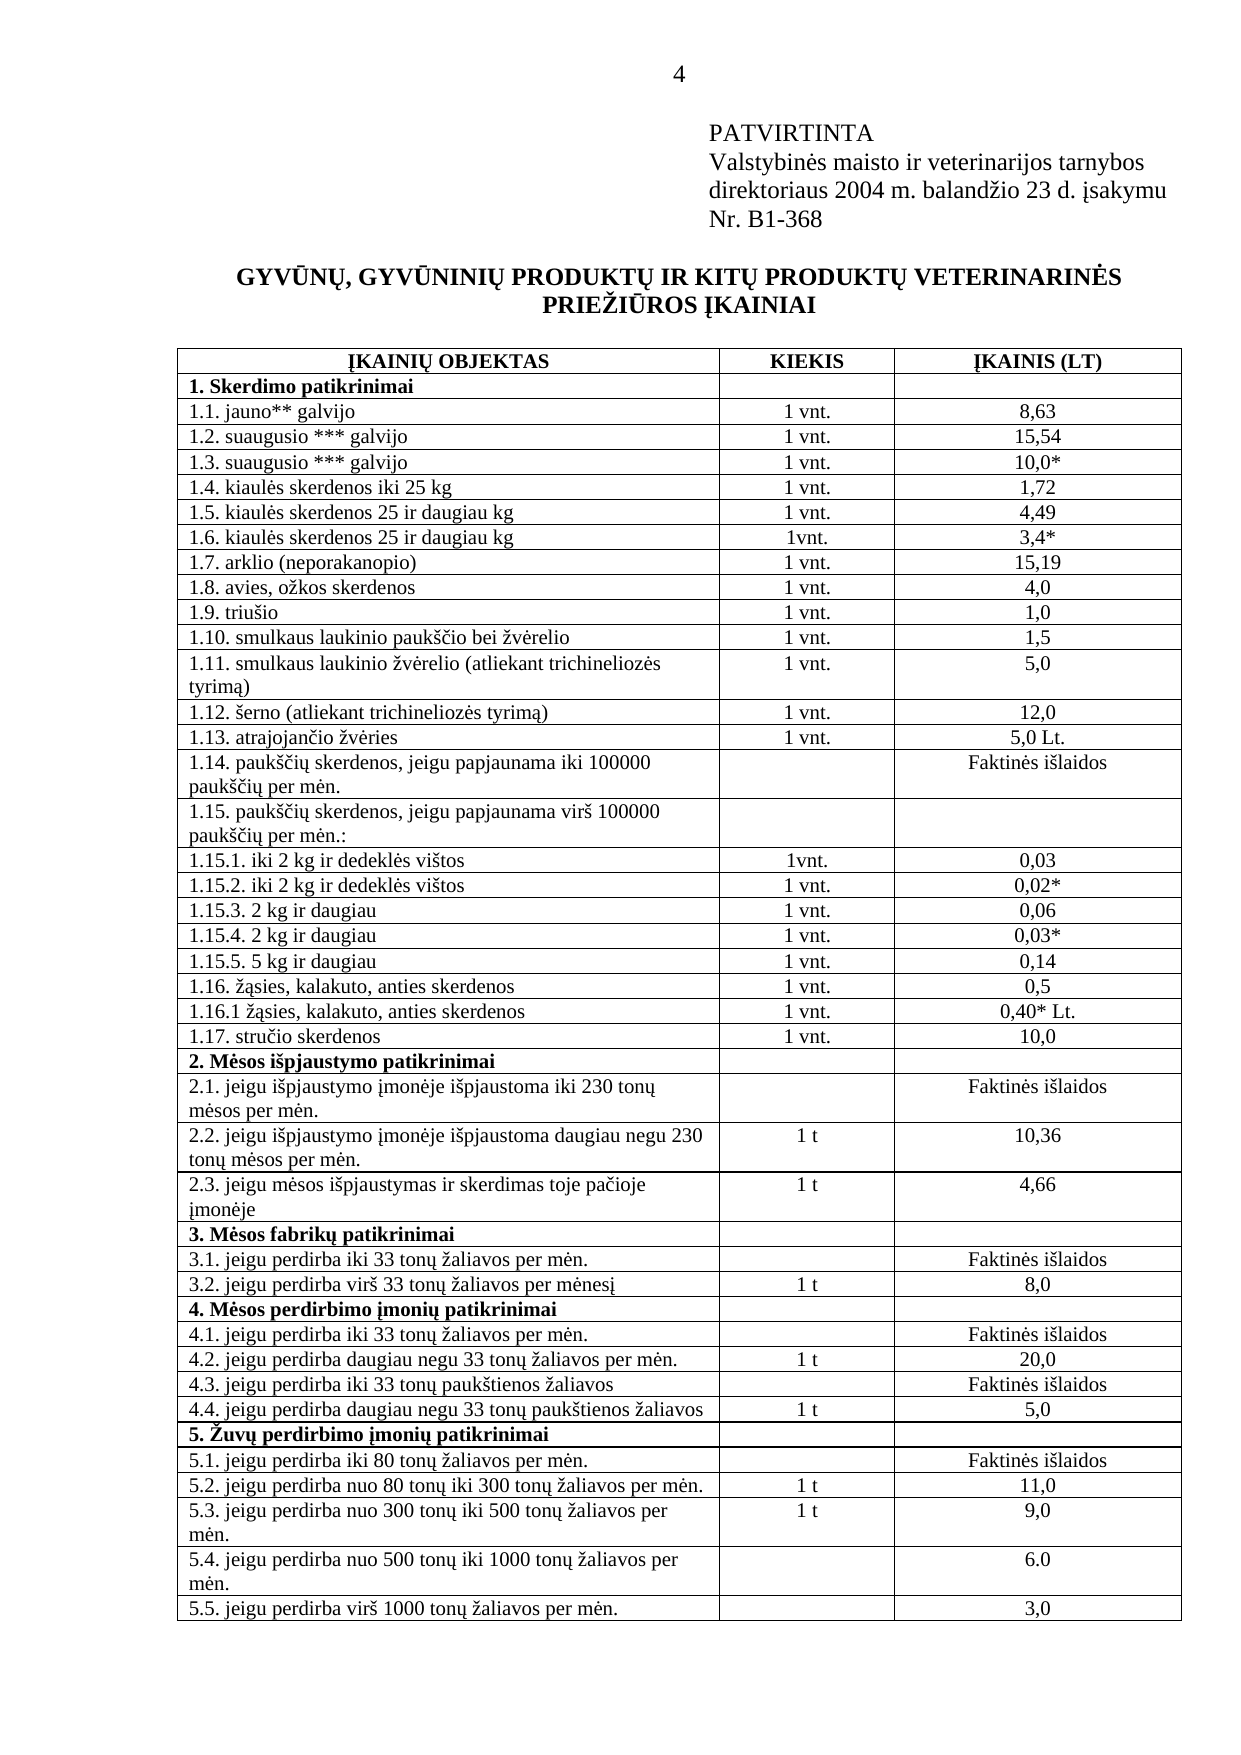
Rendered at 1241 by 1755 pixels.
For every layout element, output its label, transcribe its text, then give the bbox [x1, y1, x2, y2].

table_cell 1.1. jauno** galvijo [178, 399, 719, 423]
table_cell 1 vnt. [720, 650, 894, 698]
table_cell [720, 750, 894, 798]
table_cell 3,0 [895, 1596, 1181, 1620]
table_cell 1,5 [895, 625, 1181, 649]
table_cell [895, 1049, 1181, 1073]
table_cell 1 t [720, 1397, 894, 1421]
table_cell 1 vnt. [720, 600, 894, 624]
table_cell 4.4. jeigu perdirba daugiau negu 33 tonų paukštienos žaliavos [178, 1397, 719, 1421]
table_cell 1 t [720, 1347, 894, 1371]
table_cell 1.15.4. 2 kg ir daugiau [178, 924, 719, 947]
table_cell 1.12. šerno (atliekant trichineliozės tyrimą) [178, 700, 719, 724]
table_cell 0,40* Lt. [895, 999, 1181, 1023]
table_cell 1 vnt. [720, 924, 894, 947]
table_cell 4.1. jeigu perdirba iki 33 tonų žaliavos per mėn. [178, 1322, 719, 1346]
table_cell 1.16.1 žąsies, kalakuto, anties skerdenos [178, 999, 719, 1023]
table_header ĮKAINIS (LT) [895, 349, 1181, 373]
table_cell [720, 1448, 894, 1472]
table_cell 5. Žuvų perdirbimo įmonių patikrinimai [178, 1423, 719, 1446]
table_cell 4.3. jeigu perdirba iki 33 tonų paukštienos žaliavos [178, 1372, 719, 1396]
table_cell 2. Mėsos išpjaustymo patikrinimai [178, 1049, 719, 1073]
table_cell 11,0 [895, 1473, 1181, 1497]
table_cell 1,0 [895, 600, 1181, 624]
table_cell 1 t [720, 1173, 894, 1221]
table_cell [720, 1222, 894, 1246]
table_cell 1.15.2. iki 2 kg ir dedeklės vištos [178, 873, 719, 897]
table_cell 1 vnt. [720, 1024, 894, 1048]
table_cell 1. Skerdimo patikrinimai [178, 374, 719, 398]
table_cell [720, 1074, 894, 1122]
table_cell 1.17. stručio skerdenos [178, 1024, 719, 1048]
table_cell 4.2. jeigu perdirba daugiau negu 33 tonų žaliavos per mėn. [178, 1347, 719, 1371]
table_cell [895, 1423, 1181, 1446]
table_cell 5,0 Lt. [895, 725, 1181, 749]
table_cell 3.2. jeigu perdirba virš 33 tonų žaliavos per mėnesį [178, 1272, 719, 1296]
text Nr. B1-368 [177, 204, 1181, 233]
table_cell 6.0 [895, 1547, 1181, 1595]
table_cell 1.15. paukščių skerdenos, jeigu papjaunama virš 100000 paukščių per mėn.: [178, 799, 719, 847]
table_cell 1 vnt. [720, 475, 894, 499]
table_cell 1vnt. [720, 848, 894, 872]
text PATVIRTINTA [709, 118, 1181, 147]
table_cell 1.4. kiaulės skerdenos iki 25 kg [178, 475, 719, 499]
table_cell 2.1. jeigu išpjaustymo įmonėje išpjaustoma iki 230 tonų mėsos per mėn. [178, 1074, 719, 1122]
table_cell 1 vnt. [720, 625, 894, 649]
table_cell 3.1. jeigu perdirba iki 33 tonų žaliavos per mėn. [178, 1247, 719, 1271]
table_cell 1 vnt. [720, 500, 894, 524]
table_cell 0,06 [895, 898, 1181, 922]
table_cell [720, 374, 894, 398]
table_cell 5.5. jeigu perdirba virš 1000 tonų žaliavos per mėn. [178, 1596, 719, 1620]
table_cell 10,0* [895, 450, 1181, 474]
table_cell Faktinės išlaidos [895, 1247, 1181, 1271]
table_cell 1.6. kiaulės skerdenos 25 ir daugiau kg [178, 525, 719, 549]
table_cell [720, 1297, 894, 1321]
table_cell 1,72 [895, 475, 1181, 499]
table_cell 3,4* [895, 525, 1181, 549]
table_cell 1.8. avies, ožkos skerdenos [178, 575, 719, 599]
table_cell 1 t [720, 1123, 894, 1171]
table_cell 1 vnt. [720, 700, 894, 724]
table_cell 1 t [720, 1498, 894, 1546]
table_cell 2.2. jeigu išpjaustymo įmonėje išpjaustoma daugiau negu 230 tonų mėsos per mėn. [178, 1123, 719, 1171]
table_cell 1.10. smulkaus laukinio paukščio bei žvėrelio [178, 625, 719, 649]
text Valstybinės maisto ir veterinarijos tarnybos [177, 147, 1181, 176]
table_cell 5,0 [895, 650, 1181, 698]
table_cell 12,0 [895, 700, 1181, 724]
table_cell 10,0 [895, 1024, 1181, 1048]
table_cell Faktinės išlaidos [895, 1448, 1181, 1472]
text direktoriaus 2004 m. balandžio 23 d. įsakymu [177, 176, 1181, 204]
table_cell 5.2. jeigu perdirba nuo 80 tonų iki 300 tonų žaliavos per mėn. [178, 1473, 719, 1497]
table_cell Faktinės išlaidos [895, 1372, 1181, 1396]
table_cell [720, 1423, 894, 1446]
table_cell 5.1. jeigu perdirba iki 80 tonų žaliavos per mėn. [178, 1448, 719, 1472]
table_cell 1 vnt. [720, 873, 894, 897]
table_cell 0,03* [895, 924, 1181, 947]
text GYVŪNŲ, GYVŪNINIŲ PRODUKTŲ IR KITŲ PRODUKTŲ VETERINARINĖS PRIEŽIŪROS ĮKAINIAI [177, 262, 1181, 319]
table_cell 2.3. jeigu mėsos išpjaustymas ir skerdimas toje pačioje įmonėje [178, 1173, 719, 1221]
table_cell 3. Mėsos fabrikų patikrinimai [178, 1222, 719, 1246]
table_cell 20,0 [895, 1347, 1181, 1371]
table_cell 15,19 [895, 550, 1181, 574]
table_cell 1.2. suaugusio *** galvijo [178, 425, 719, 448]
table_cell 1 vnt. [720, 450, 894, 474]
table_cell 1 vnt. [720, 949, 894, 973]
table_cell 1 vnt. [720, 725, 894, 749]
table_cell 1 t [720, 1473, 894, 1497]
table_cell [720, 1049, 894, 1073]
table_cell 0,14 [895, 949, 1181, 973]
table_cell 1vnt. [720, 525, 894, 549]
table_cell 5.4. jeigu perdirba nuo 500 tonų iki 1000 tonų žaliavos per mėn. [178, 1547, 719, 1595]
table_cell 8,0 [895, 1272, 1181, 1296]
table_cell 1.11. smulkaus laukinio žvėrelio (atliekant trichineliozės tyrimą) [178, 650, 719, 698]
table_cell [895, 1297, 1181, 1321]
table_cell 1.3. suaugusio *** galvijo [178, 450, 719, 474]
table_cell [720, 1596, 894, 1620]
table_cell 0,03 [895, 848, 1181, 872]
table_cell 1 vnt. [720, 999, 894, 1023]
table_cell Faktinės išlaidos [895, 750, 1181, 798]
table_cell 1 vnt. [720, 974, 894, 998]
table_cell [895, 374, 1181, 398]
table_header ĮKAINIŲ OBJEKTAS [178, 349, 719, 373]
table_cell 1.15.1. iki 2 kg ir dedeklės vištos [178, 848, 719, 872]
table_cell 1 vnt. [720, 575, 894, 599]
table_cell 9,0 [895, 1498, 1181, 1546]
table_cell 1.7. arklio (neporakanopio) [178, 550, 719, 574]
table_cell 4,0 [895, 575, 1181, 599]
table_cell [895, 799, 1181, 847]
table_cell 1.9. triušio [178, 600, 719, 624]
table_cell [720, 799, 894, 847]
table_cell Faktinės išlaidos [895, 1322, 1181, 1346]
table_cell 8,63 [895, 399, 1181, 423]
table_cell 1 t [720, 1272, 894, 1296]
table_cell 5,0 [895, 1397, 1181, 1421]
table_cell 1.14. paukščių skerdenos, jeigu papjaunama iki 100000 paukščių per mėn. [178, 750, 719, 798]
table_cell 1.16. žąsies, kalakuto, anties skerdenos [178, 974, 719, 998]
table_cell 1.15.3. 2 kg ir daugiau [178, 898, 719, 922]
table_cell 1.5. kiaulės skerdenos 25 ir daugiau kg [178, 500, 719, 524]
table_cell 1 vnt. [720, 399, 894, 423]
table_cell 0,5 [895, 974, 1181, 998]
table_cell 15,54 [895, 425, 1181, 448]
table_cell [720, 1322, 894, 1346]
table_cell 10,36 [895, 1123, 1181, 1171]
table_cell 4,49 [895, 500, 1181, 524]
table_cell 1.15.5. 5 kg ir daugiau [178, 949, 719, 973]
table_cell Faktinės išlaidos [895, 1074, 1181, 1122]
table_cell 5.3. jeigu perdirba nuo 300 tonų iki 500 tonų žaliavos per mėn. [178, 1498, 719, 1546]
table_cell 1 vnt. [720, 550, 894, 574]
table_header KIEKIS [720, 349, 894, 373]
table_cell [720, 1372, 894, 1396]
table_cell 4. Mėsos perdirbimo įmonių patikrinimai [178, 1297, 719, 1321]
table_cell 4,66 [895, 1173, 1181, 1221]
table_cell [720, 1247, 894, 1271]
table_cell [895, 1222, 1181, 1246]
table_cell 1 vnt. [720, 898, 894, 922]
table_cell 0,02* [895, 873, 1181, 897]
table_cell [720, 1547, 894, 1595]
table_cell 1 vnt. [720, 425, 894, 448]
table_cell 1.13. atrajojančio žvėries [178, 725, 719, 749]
